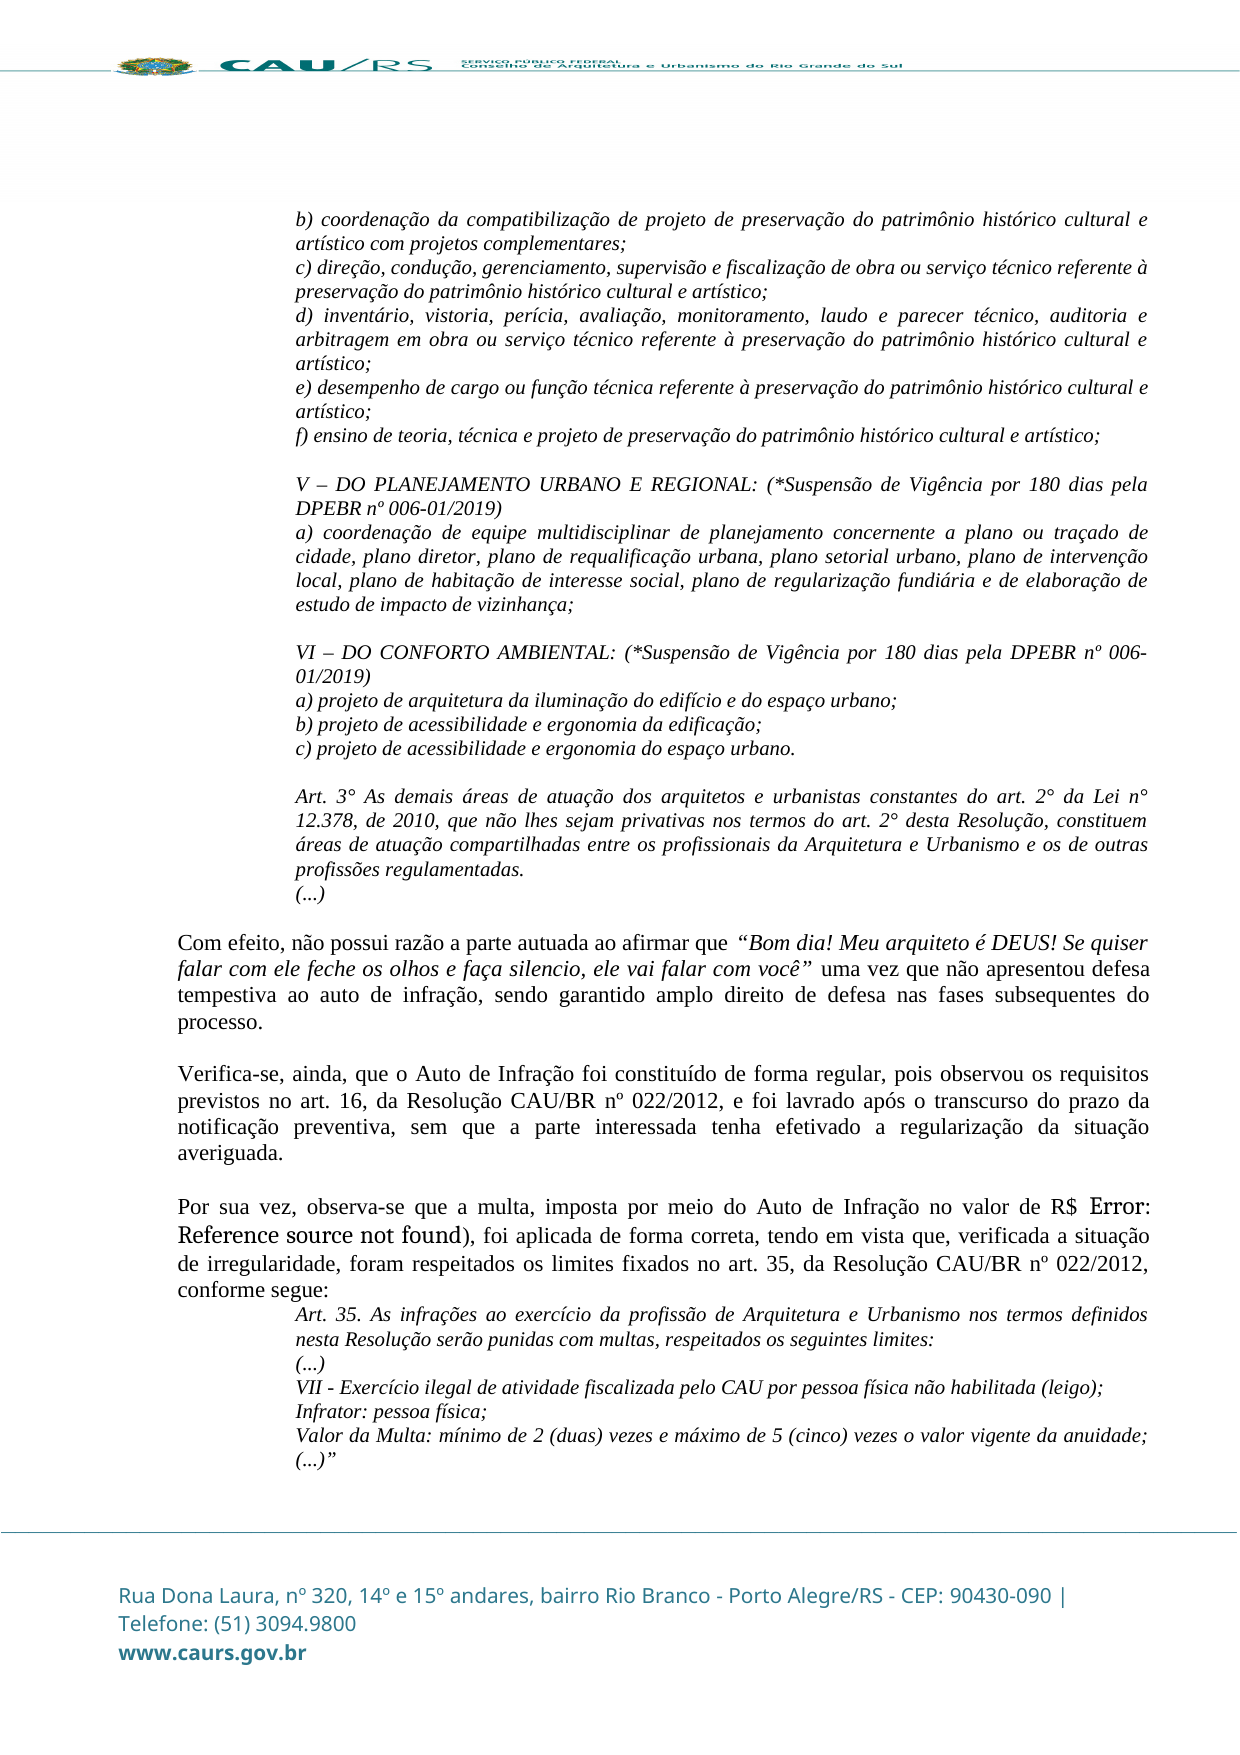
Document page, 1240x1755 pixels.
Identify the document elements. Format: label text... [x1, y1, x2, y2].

text VII - Exercício ilegal de atividade fiscalizada pelo CAU por pessoa física não habilitada (leigo); [295, 1374, 1151, 1399]
text b) coordenação da compatibilização de projeto de preservação do patrimônio histórico cultural e artístico com projetos complementares; [295, 207, 1151, 255]
text e) desempenho de cargo ou função técnica referente à preservação do patrimônio histórico cultural e artístico; [295, 375, 1151, 423]
text VI – DO CONFORTO AMBIENTAL: (*Suspensão de Vigência por 180 dias pela DPEBR nº 006-01/2019) [295, 640, 1151, 688]
text Art. 3° As demais áreas de atuação dos arquitetos e urbanistas constantes do art. 2° da Lei n° 12.378, de 2010, que não lhes sejam privativas nos termos do art. 2° desta Resolução, constituem áreas de atuação compartilhadas entre os profissionais da Arquitetura e Urbanismo e os de outras profissões regulamentadas. [295, 784, 1151, 881]
text b) projeto de acessibilidade e ergonomia da edificação; [295, 712, 1151, 736]
text Por sua vez, observa-se que a multa, imposta por meio do Auto de Infração no valor de R$ 1.105,56 (Hum mil, cento e cinco reais e cinquenta e seis centavos)), foi aplicada de forma correta, tendo em vista que, verificada a situação de irregularidade, foram respeitados os limites fixados no art. 35, da Resolução CAU/BR nº 022/2012, conforme segue: [177, 1192, 1151, 1302]
text c) direção, condução, gerenciamento, supervisão e fiscalização de obra ou serviço técnico referente à preservação do patrimônio histórico cultural e artístico; [295, 255, 1151, 303]
text f) ensino de teoria, técnica e projeto de preservação do patrimônio histórico cultural e artístico; [295, 423, 1151, 447]
text a) projeto de arquitetura da iluminação do edifício e do espaço urbano; [295, 688, 1151, 712]
text c) projeto de acessibilidade e ergonomia do espaço urbano. [295, 736, 1151, 760]
text Infrator: pessoa física; [295, 1399, 1151, 1423]
text Com efeito, não possui razão a parte autuada ao afirmar que “Bom dia! Meu arquiteto é DEUS! Se quiser falar com ele feche os olhos e faça silencio, ele vai falar com você” uma vez que não apresentou defesa tempestiva ao auto de infração, sendo garantido amplo direito de defesa nas fases subsequentes do processo. [177, 929, 1151, 1034]
text (...) [295, 881, 1151, 904]
text Verifica-se, ainda, que o Auto de Infração foi constituído de forma regular, pois observou os requisitos previstos no art. 16, da Resolução CAU/BR nº 022/2012, e foi lavrado após o transcurso do prazo da notificação preventiva, sem que a parte interessada tenha efetivado a regularização da situação averiguada. [177, 1060, 1151, 1166]
text V – DO PLANEJAMENTO URBANO E REGIONAL: (*Suspensão de Vigência por 180 dias pela DPEBR nº 006-01/2019) [295, 471, 1151, 519]
text Valor da Multa: mínimo de 2 (duas) vezes e máximo de 5 (cinco) vezes o valor vigente da anuidade; (...)” [295, 1423, 1151, 1471]
text Art. 35. As infrações ao exercício da profissão de Arquitetura e Urbanismo nos termos definidos nesta Resolução serão punidas com multas, respeitados os seguintes limites: [295, 1302, 1151, 1351]
text (...) [295, 1351, 1151, 1374]
text d) inventário, vistoria, perícia, avaliação, monitoramento, laudo e parecer técnico, auditoria e arbitragem em obra ou serviço técnico referente à preservação do patrimônio histórico cultural e artístico; [295, 303, 1151, 375]
text a) coordenação de equipe multidisciplinar de planejamento concernente a plano ou traçado de cidade, plano diretor, plano de requalificação urbana, plano setorial urbano, plano de intervenção local, plano de habitação de interesse social, plano de regularização fundiária e de elaboração de estudo de impacto de vizinhança; [295, 519, 1151, 616]
